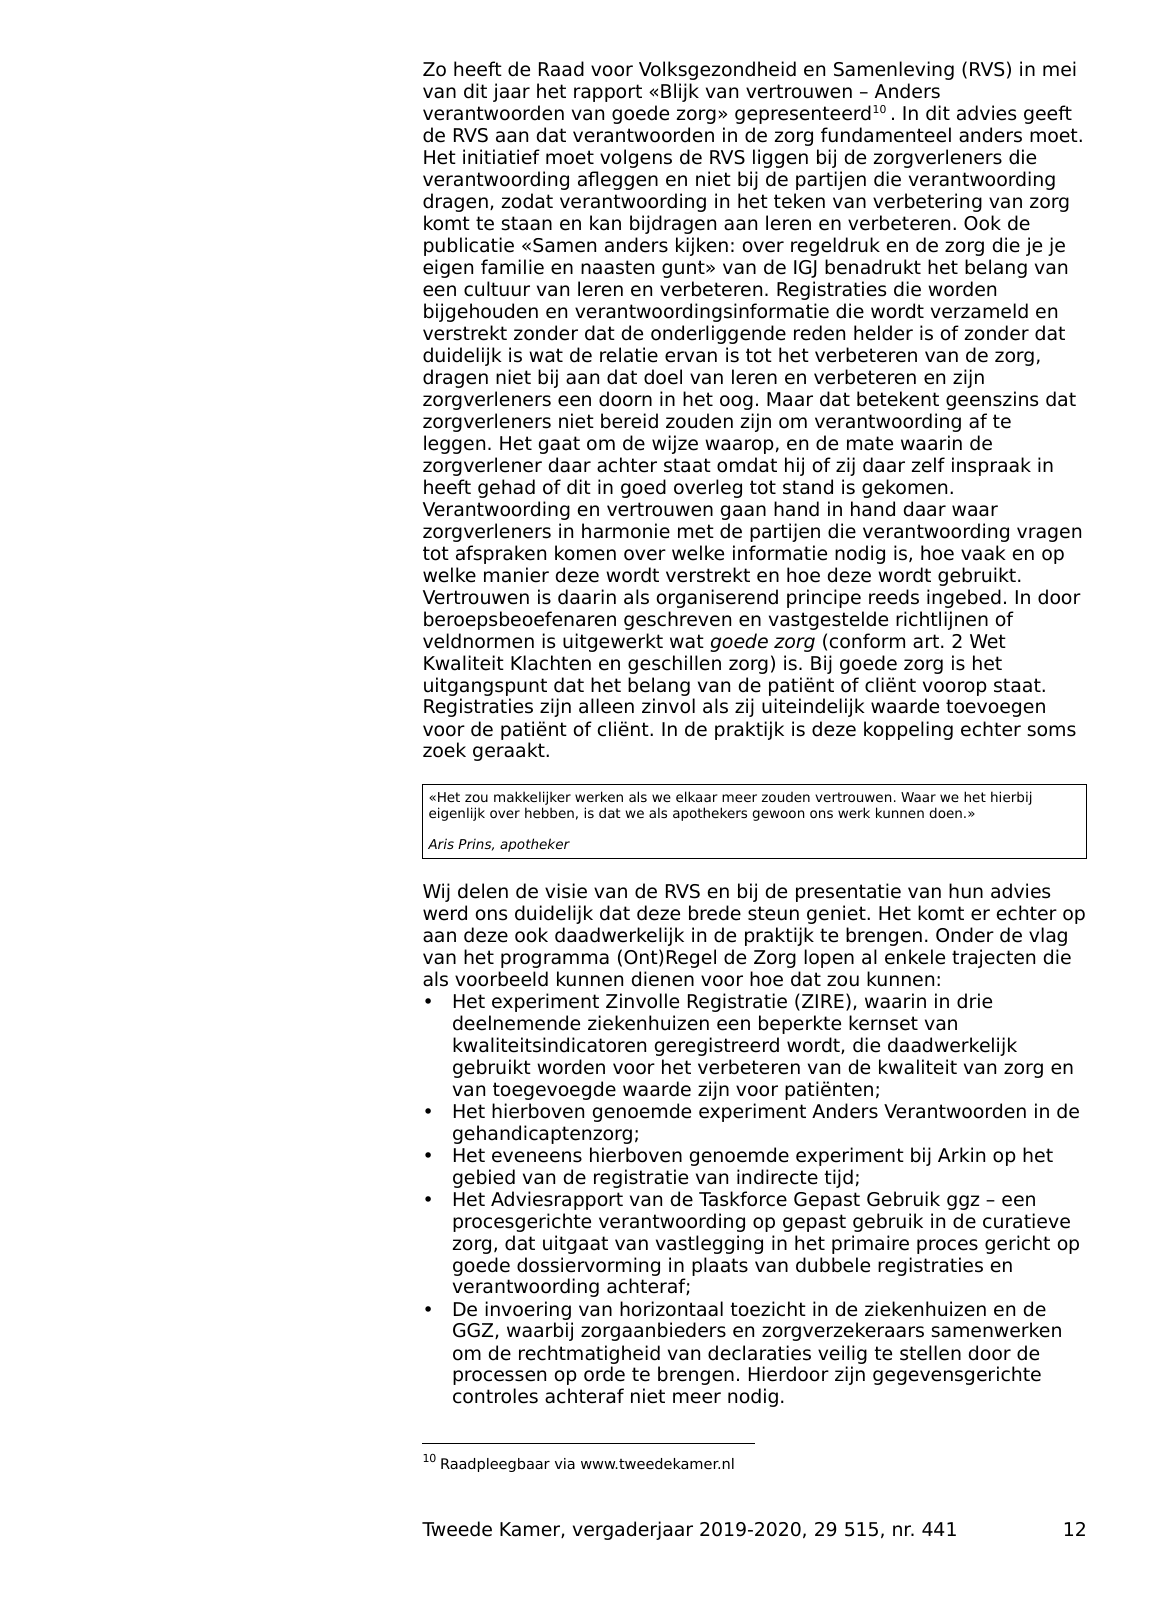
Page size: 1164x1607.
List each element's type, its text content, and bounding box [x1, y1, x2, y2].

table_header «Het zou makkelijker werken als we elkaar meer zouden vertrouwen. Waar we het hierbij eigenlijk over hebben, is dat we als apothekers gewoon ons werk kunnen doen.» [423, 785, 1086, 821]
text Zo heeft de Raad voor Volksgezondheid en Samenleving (RVS) in mei van dit jaar het rapport «Blijk van vertrouwen – Anders verantwoorden van goede zorg» gepresenteerd. In dit advies geeft de RVS aan dat verantwoorden in de zorg fundamenteel anders moet. Het initiatief moet volgens de RVS liggen bij de zorgverleners die verantwoording afleggen en niet bij de partijen die verantwoording dragen, zodat verantwoording in het teken van verbetering van zorg komt te staan en kan bijdragen aan leren en verbeteren. Ook de publicatie «Samen anders kijken: over regeldruk en de zorg die je je eigen familie en naasten gunt» van de IGJ benadrukt het belang van een cultuur van leren en verbeteren. Registraties die worden bijgehouden en verantwoordingsinformatie die wordt verzameld en verstrekt zonder dat de onderliggende reden helder is of zonder dat duidelijk is wat de relatie ervan is tot het verbeteren van de zorg, dragen niet bij aan dat doel van leren en verbeteren en zijn zorgverleners een doorn in het oog. Maar dat betekent geenszins dat zorgverleners niet bereid zouden zijn om verantwoording af te leggen. Het gaat om de wijze waarop, en de mate waarin de zorgverlener daar achter staat omdat hij of zij daar zelf inspraak in heeft gehad of dit in goed overleg tot stand is gekomen. Verantwoording en vertrouwen gaan hand in hand daar waar zorgverleners in harmonie met de partijen die verantwoording vragen tot afspraken komen over welke informatie nodig is, hoe vaak en op welke manier deze wordt verstrekt en hoe deze wordt gebruikt. Vertrouwen is daarin als organiserend principe reeds ingebed. In door beroepsbeoefenaren geschreven en vastgestelde richtlijnen of veldnormen is uitgewerkt wat goede zorg (conform art. 2 Wet Kwaliteit Klachten en geschillen zorg) is. Bij goede zorg is het uitgangspunt dat het belang van de patiënt of cliënt voorop staat. Registraties zijn alleen zinvol als zij uiteindelijk waarde toevoegen voor de patiënt of cliënt. In de praktijk is deze koppeling echter soms zoek geraakt. [422, 59, 1087, 762]
text • De invoering van horizontaal toezicht in de ziekenhuizen en de GGZ, waarbij zorgaanbieders en zorgverzekeraars samenwerken om de rechtmatigheid van declaraties veilig te stellen door de processen op orde te brengen. Hierdoor zijn gegevensgerichte controles achteraf niet meer nodig. [422, 1298, 1087, 1408]
text • Het experiment Zinvolle Registratie (ZIRE), waarin in drie deelnemende ziekenhuizen een beperkte kernset van kwaliteitsindicatoren geregistreerd wordt, die daadwerkelijk gebruikt worden voor het verbeteren van de kwaliteit van zorg en van toegevoegde waarde zijn voor patiënten; [422, 991, 1087, 1101]
table_cell [423, 821, 1086, 837]
table_cell Aris Prins, apotheker [423, 837, 1086, 858]
text • Het Adviesrapport van de Taskforce Gepast Gebruik ggz – een procesgerichte verantwoording op gepast gebruik in de curatieve zorg, dat uitgaat van vastlegging in het primaire proces gericht op goede dossiervorming in plaats van dubbele registraties en verantwoording achteraf; [422, 1188, 1087, 1298]
text Wij delen de visie van de RVS en bij de presentatie van hun advies werd ons duidelijk dat deze brede steun geniet. Het komt er echter op aan deze ook daadwerkelijk in de praktijk te brengen. Onder de vlag van het programma (Ont)Regel de Zorg lopen al enkele trajecten die als voorbeeld kunnen dienen voor hoe dat zou kunnen: [422, 881, 1087, 991]
text Raadpleegbaar via www.tweedekamer.nl [422, 1452, 1087, 1474]
text • Het hierboven genoemde experiment Anders Verantwoorden in de gehandicaptenzorg; [422, 1101, 1087, 1144]
text • Het eveneens hierboven genoemde experiment bij Arkin op het gebied van de registratie van indirecte tijd; [422, 1144, 1087, 1188]
